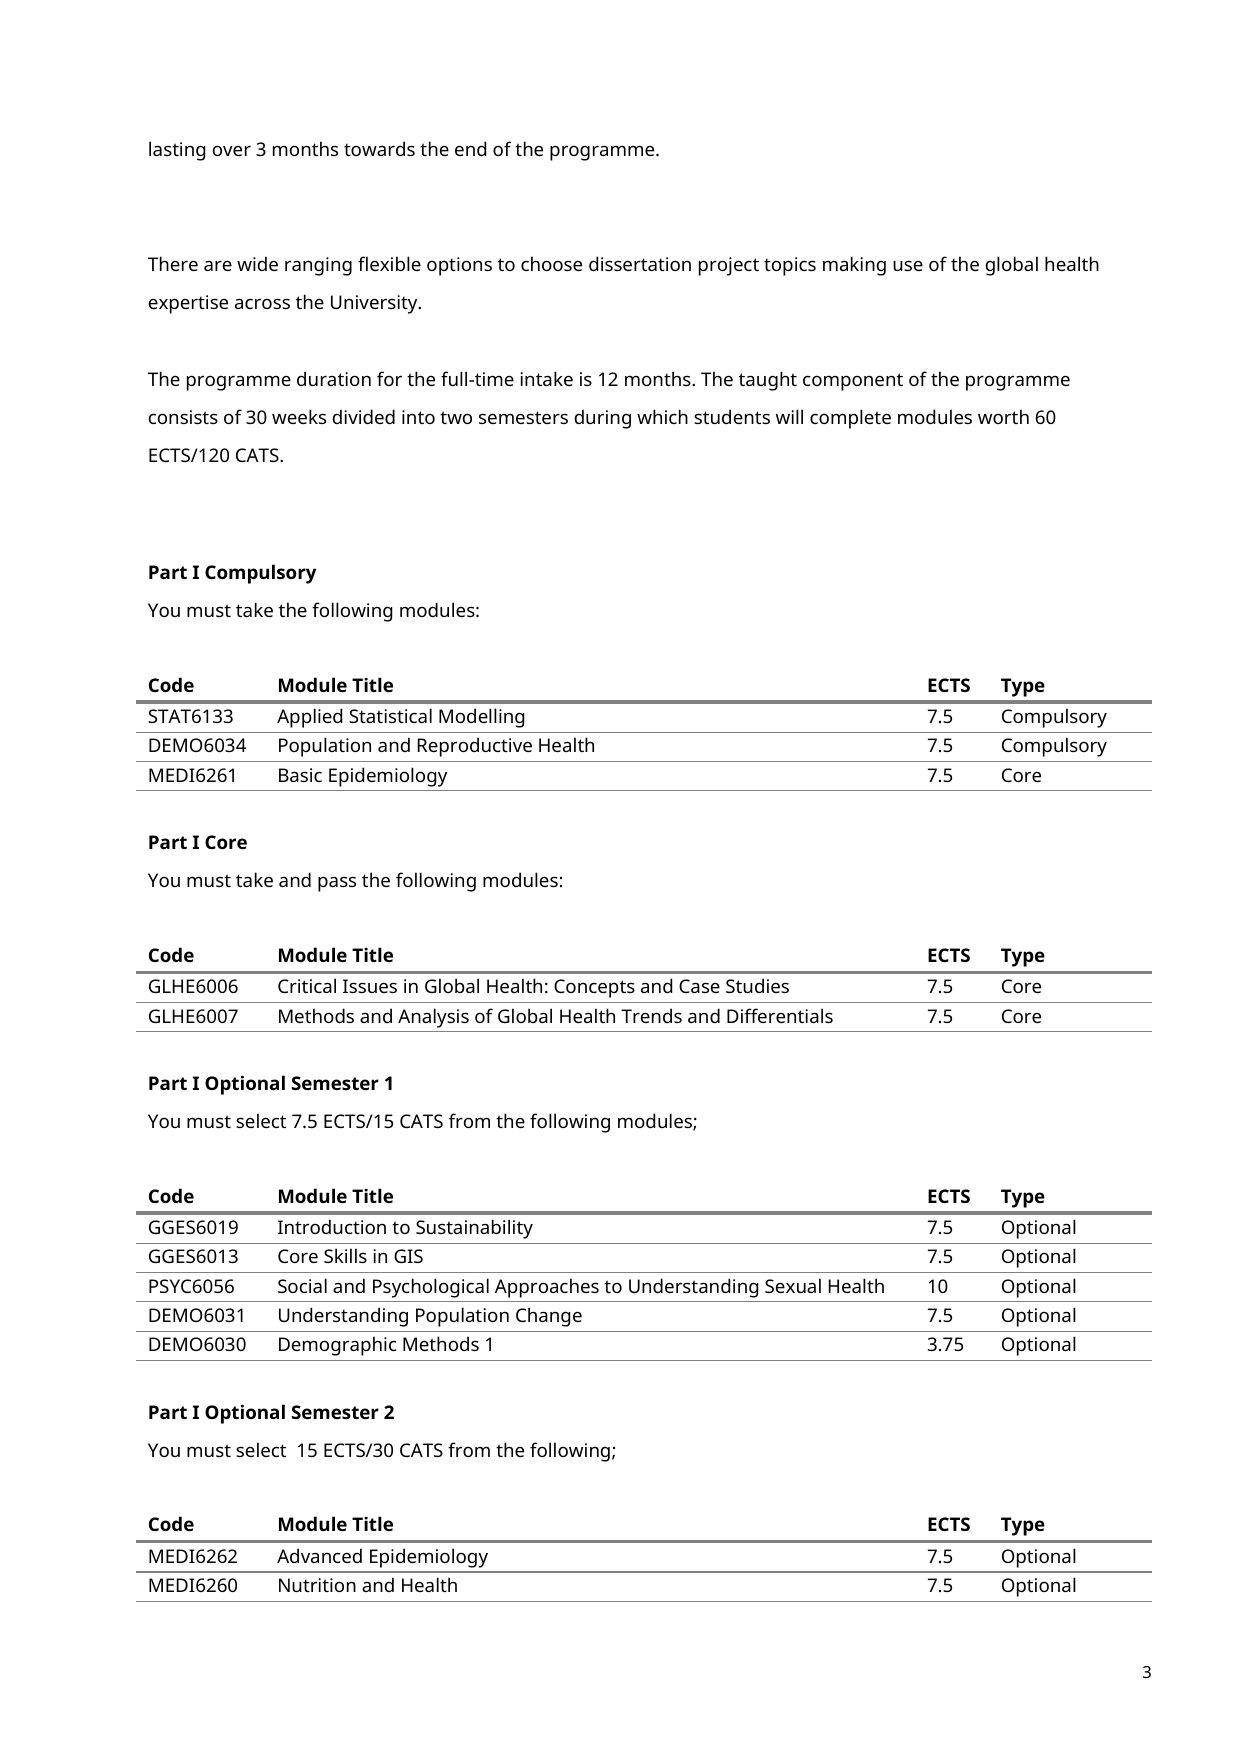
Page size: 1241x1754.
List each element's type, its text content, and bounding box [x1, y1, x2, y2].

table_cell GLHE6007 [136, 1003, 266, 1031]
table_cell Optional [989, 1215, 1152, 1243]
table_cell Part I Compulsory You must take the following modules: [136, 521, 1152, 672]
table_cell Optional [989, 1332, 1152, 1360]
table_cell 7.5 [916, 733, 989, 761]
table_cell Core [989, 1003, 1152, 1031]
table_cell GGES6013 [136, 1244, 266, 1272]
table_cell Part I Core You must take and pass the following modules: [136, 791, 1152, 942]
table_cell Type [989, 1183, 1152, 1211]
table_cell ECTS [916, 942, 989, 971]
table_cell Basic Epidemiology [266, 762, 916, 790]
table_cell Optional [989, 1244, 1152, 1272]
table_cell 7.5 [916, 1244, 989, 1272]
table_cell 10 [916, 1273, 989, 1301]
table_cell Type [989, 1512, 1152, 1540]
table_cell Compulsory [989, 733, 1152, 761]
table_cell MEDI6261 [136, 762, 266, 790]
table_cell Core [989, 762, 1152, 790]
table_cell 7.5 [916, 704, 989, 732]
table_cell Optional [989, 1302, 1152, 1331]
table_cell Core [989, 974, 1152, 1002]
table_cell Nutrition and Health [266, 1573, 916, 1601]
table_cell Social and Psychological Approaches to Understanding Sexual Health [266, 1273, 916, 1301]
table_cell 7.5 [916, 1215, 989, 1243]
table_cell 7.5 [916, 1543, 989, 1571]
table_cell Core Skills in GIS [266, 1244, 916, 1272]
table_cell Demographic Methods 1 [266, 1332, 916, 1360]
table_cell DEMO6030 [136, 1332, 266, 1360]
table_cell 7.5 [916, 1302, 989, 1331]
table_cell ECTS [916, 1512, 989, 1540]
table_cell Optional [989, 1273, 1152, 1301]
table_cell 7.5 [916, 1573, 989, 1601]
table_cell Critical Issues in Global Health: Concepts and Case Studies [266, 974, 916, 1002]
table_cell 7.5 [916, 974, 989, 1002]
table_cell ECTS [916, 672, 989, 700]
table_cell Module Title [266, 942, 916, 971]
table_cell Code [136, 672, 266, 700]
table_cell Understanding Population Change [266, 1302, 916, 1331]
table_cell Introduction to Sustainability [266, 1215, 916, 1243]
table_cell Optional [989, 1543, 1152, 1571]
table_cell Part I Optional Semester 1 You must select 7.5 ECTS/15 CATS from the following modules; [136, 1032, 1152, 1183]
table_cell Code [136, 1183, 266, 1211]
table_cell Module Title [266, 672, 916, 700]
table_cell MEDI6262 [136, 1543, 266, 1571]
table_cell Module Title [266, 1183, 916, 1211]
table_cell Population and Reproductive Health [266, 733, 916, 761]
table_cell 7.5 [916, 1003, 989, 1031]
table_cell GLHE6006 [136, 974, 266, 1002]
table_cell DEMO6034 [136, 733, 266, 761]
table_header lasting over 3 months towards the end of the programme. There are wide ranging flexible options to choose dissertation project topics making use of the global health expertise across the University. The programme duration for the full-time intake is 12 months. The taught component of the programme consists of 30 weeks divided into two semesters during which students will complete modules worth 60 ECTS/120 CATS. [136, 137, 1152, 521]
table_cell Optional [989, 1573, 1152, 1601]
table_cell Code [136, 942, 266, 971]
table_cell GGES6019 [136, 1215, 266, 1243]
table_cell Part I Optional Semester 2 You must select 15 ECTS/30 CATS from the following; [136, 1361, 1152, 1512]
table_cell 3.75 [916, 1332, 989, 1360]
table_cell DEMO6031 [136, 1302, 266, 1331]
table_cell MEDI6260 [136, 1573, 266, 1601]
table_cell PSYC6056 [136, 1273, 266, 1301]
table_cell Methods and Analysis of Global Health Trends and Differentials [266, 1003, 916, 1031]
table_cell STAT6133 [136, 704, 266, 732]
table_cell 7.5 [916, 762, 989, 790]
table_cell Type [989, 672, 1152, 700]
table_cell Module Title [266, 1512, 916, 1540]
table_cell Compulsory [989, 704, 1152, 732]
table_cell Applied Statistical Modelling [266, 704, 916, 732]
table_cell Type [989, 942, 1152, 971]
table_cell Advanced Epidemiology [266, 1543, 916, 1571]
table_cell ECTS [916, 1183, 989, 1211]
table_cell Code [136, 1512, 266, 1540]
